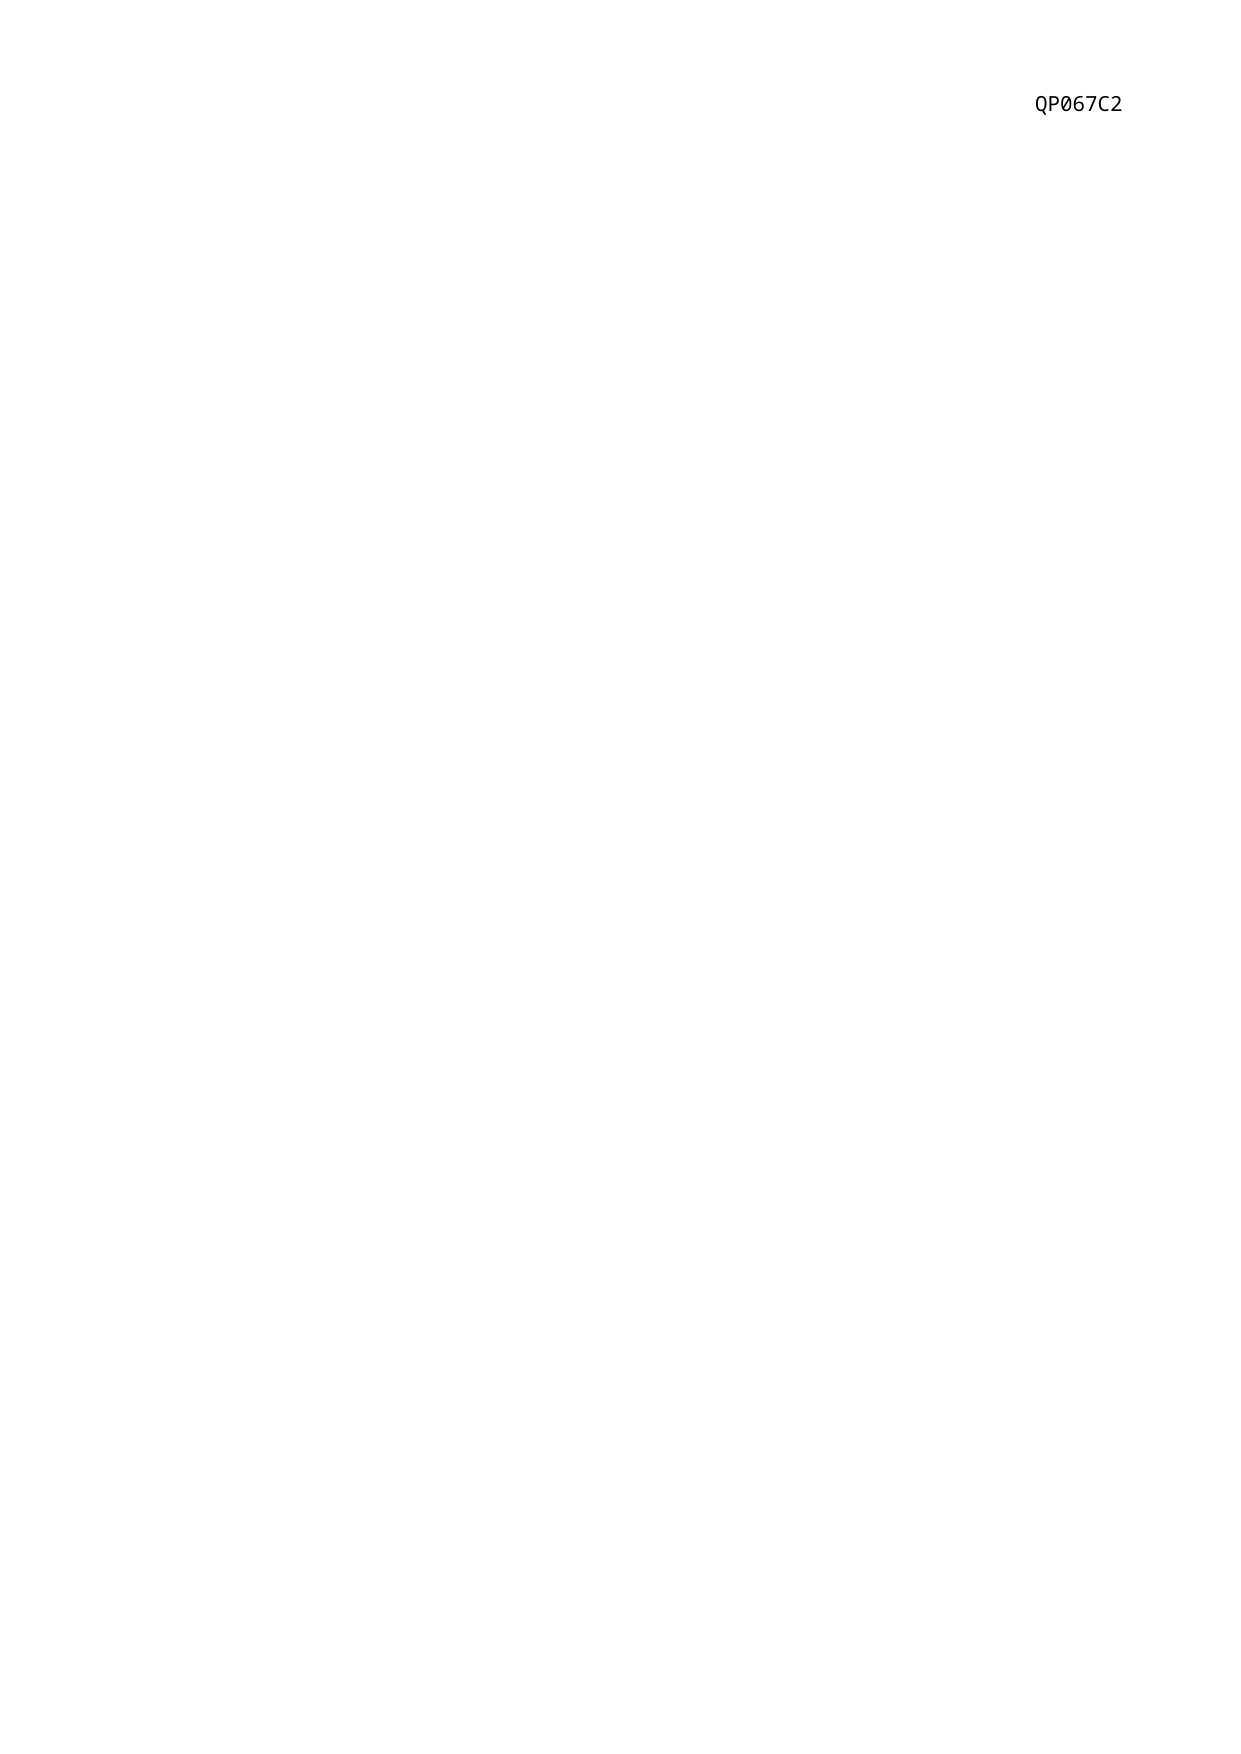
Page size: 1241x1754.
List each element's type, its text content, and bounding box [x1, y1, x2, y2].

text QP067C2 [118, 89, 1122, 117]
